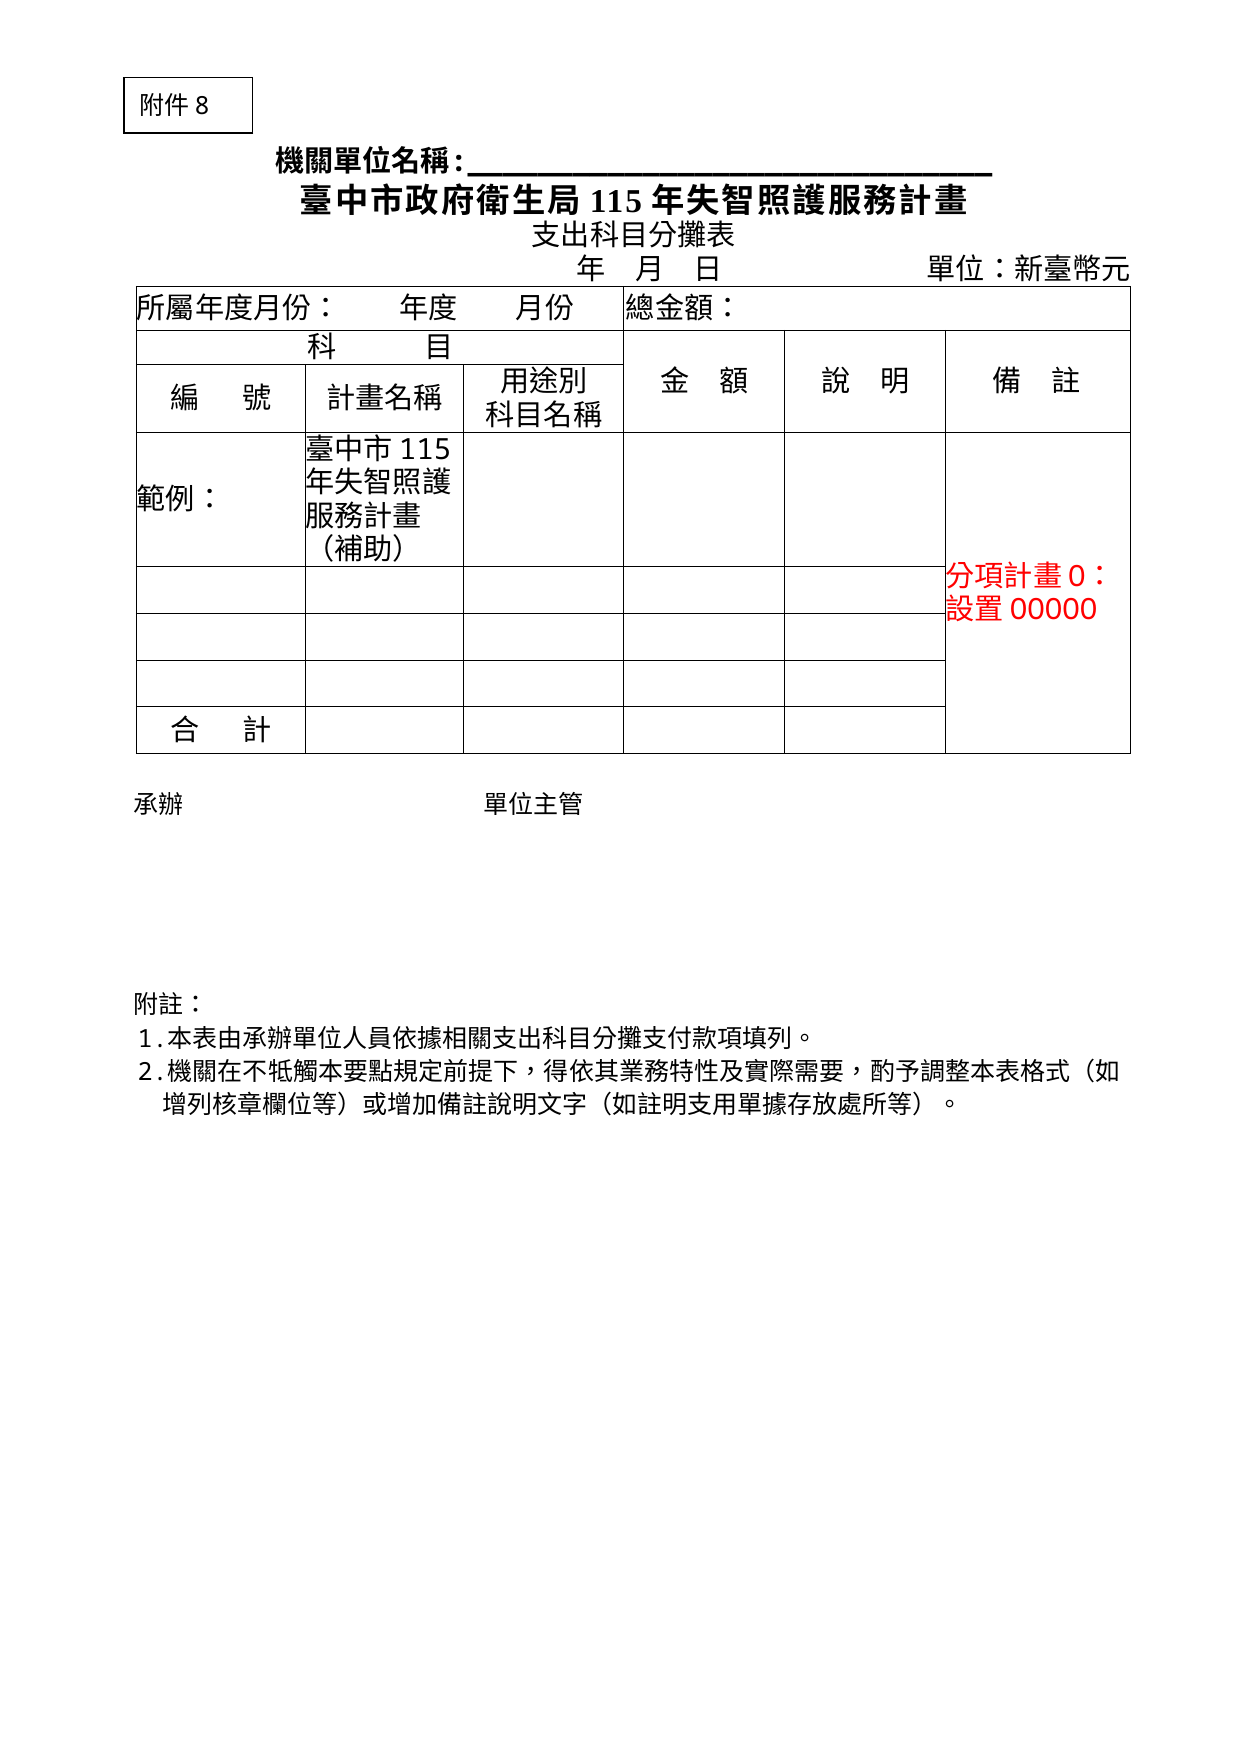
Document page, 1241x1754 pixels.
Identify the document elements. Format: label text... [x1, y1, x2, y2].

table_cell [306, 661, 463, 706]
table_cell [785, 707, 945, 753]
table_cell 說 明 [785, 331, 945, 432]
text 1.本表由承辦單位人員依據相關支出科目分攤支付款項填列。 [137, 1021, 1122, 1054]
table_cell [464, 707, 623, 753]
table_cell [624, 614, 784, 659]
table_cell 計畫名稱 [306, 365, 463, 432]
text 承辦 單位主管 [133, 787, 1122, 821]
table_cell 分項計畫O：設置OOOOO [946, 433, 1130, 753]
table_cell 臺中市115年失智照護服務計畫（補助） [306, 433, 463, 566]
table_cell [306, 707, 463, 753]
table_cell [624, 661, 784, 706]
table_cell 所屬年度月份： 年度 月份 [137, 287, 623, 330]
text 附件8 [139, 86, 237, 122]
table_cell [785, 567, 945, 613]
table_cell [464, 661, 623, 706]
table_cell [464, 614, 623, 659]
table_cell 總金額： [624, 287, 1130, 330]
table_cell 編 號 [137, 365, 305, 432]
table_cell [306, 567, 463, 613]
text 附註： [133, 987, 1122, 1021]
table_cell 用途別 科目名稱 [464, 365, 623, 432]
table_cell 科 目 [137, 331, 623, 364]
table_cell [137, 567, 305, 613]
table_cell 範例： [137, 433, 305, 566]
table_cell [306, 614, 463, 659]
table_cell [137, 614, 305, 659]
table_cell [624, 707, 784, 753]
table_cell [785, 661, 945, 706]
table_cell [785, 433, 945, 566]
table_cell [624, 433, 784, 566]
text 2.機關在不牴觸本要點規定前提下，得依其業務特性及實際需要，酌予調整本表格式（如增列核章欄位等）或增加備註說明文字（如註明支用單據存放處所等）。 [137, 1054, 1122, 1121]
table_header 機關單位名稱:______________________________ 臺中市政府衛生局115年失智照護服務計畫 支出科目分攤表 年 月 日 單位：新臺幣元 [136, 104, 1131, 286]
table_cell 備 註 [946, 331, 1130, 432]
table_cell [464, 567, 623, 613]
table_cell [464, 433, 623, 566]
table_cell [624, 567, 784, 613]
table_cell 合 計 [137, 707, 305, 753]
table_cell [785, 614, 945, 659]
table_cell 金 額 [624, 331, 784, 432]
table_cell [137, 661, 305, 706]
